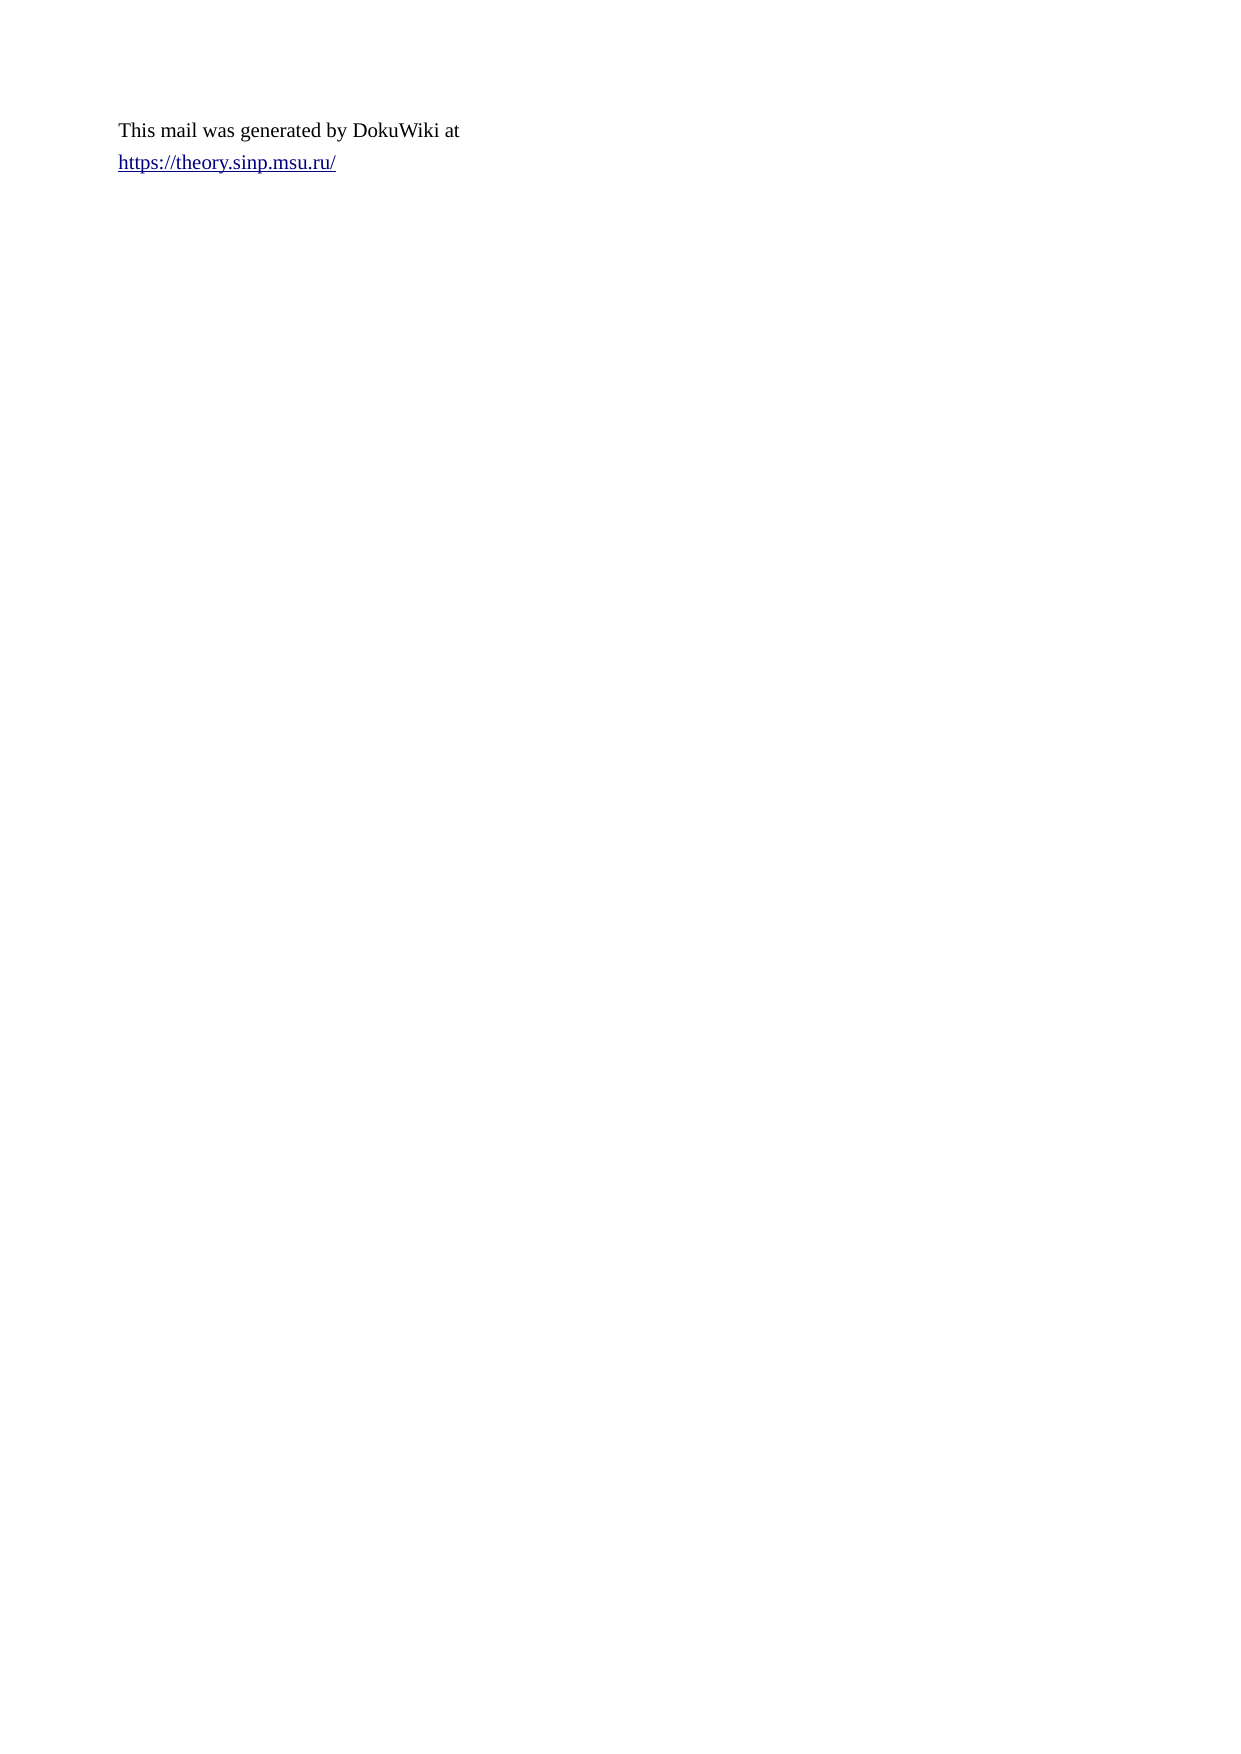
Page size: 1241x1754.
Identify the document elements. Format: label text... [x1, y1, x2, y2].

text This mail was generated by DokuWiki at https://theory.sinp.msu.ru/ [118, 118, 1122, 175]
